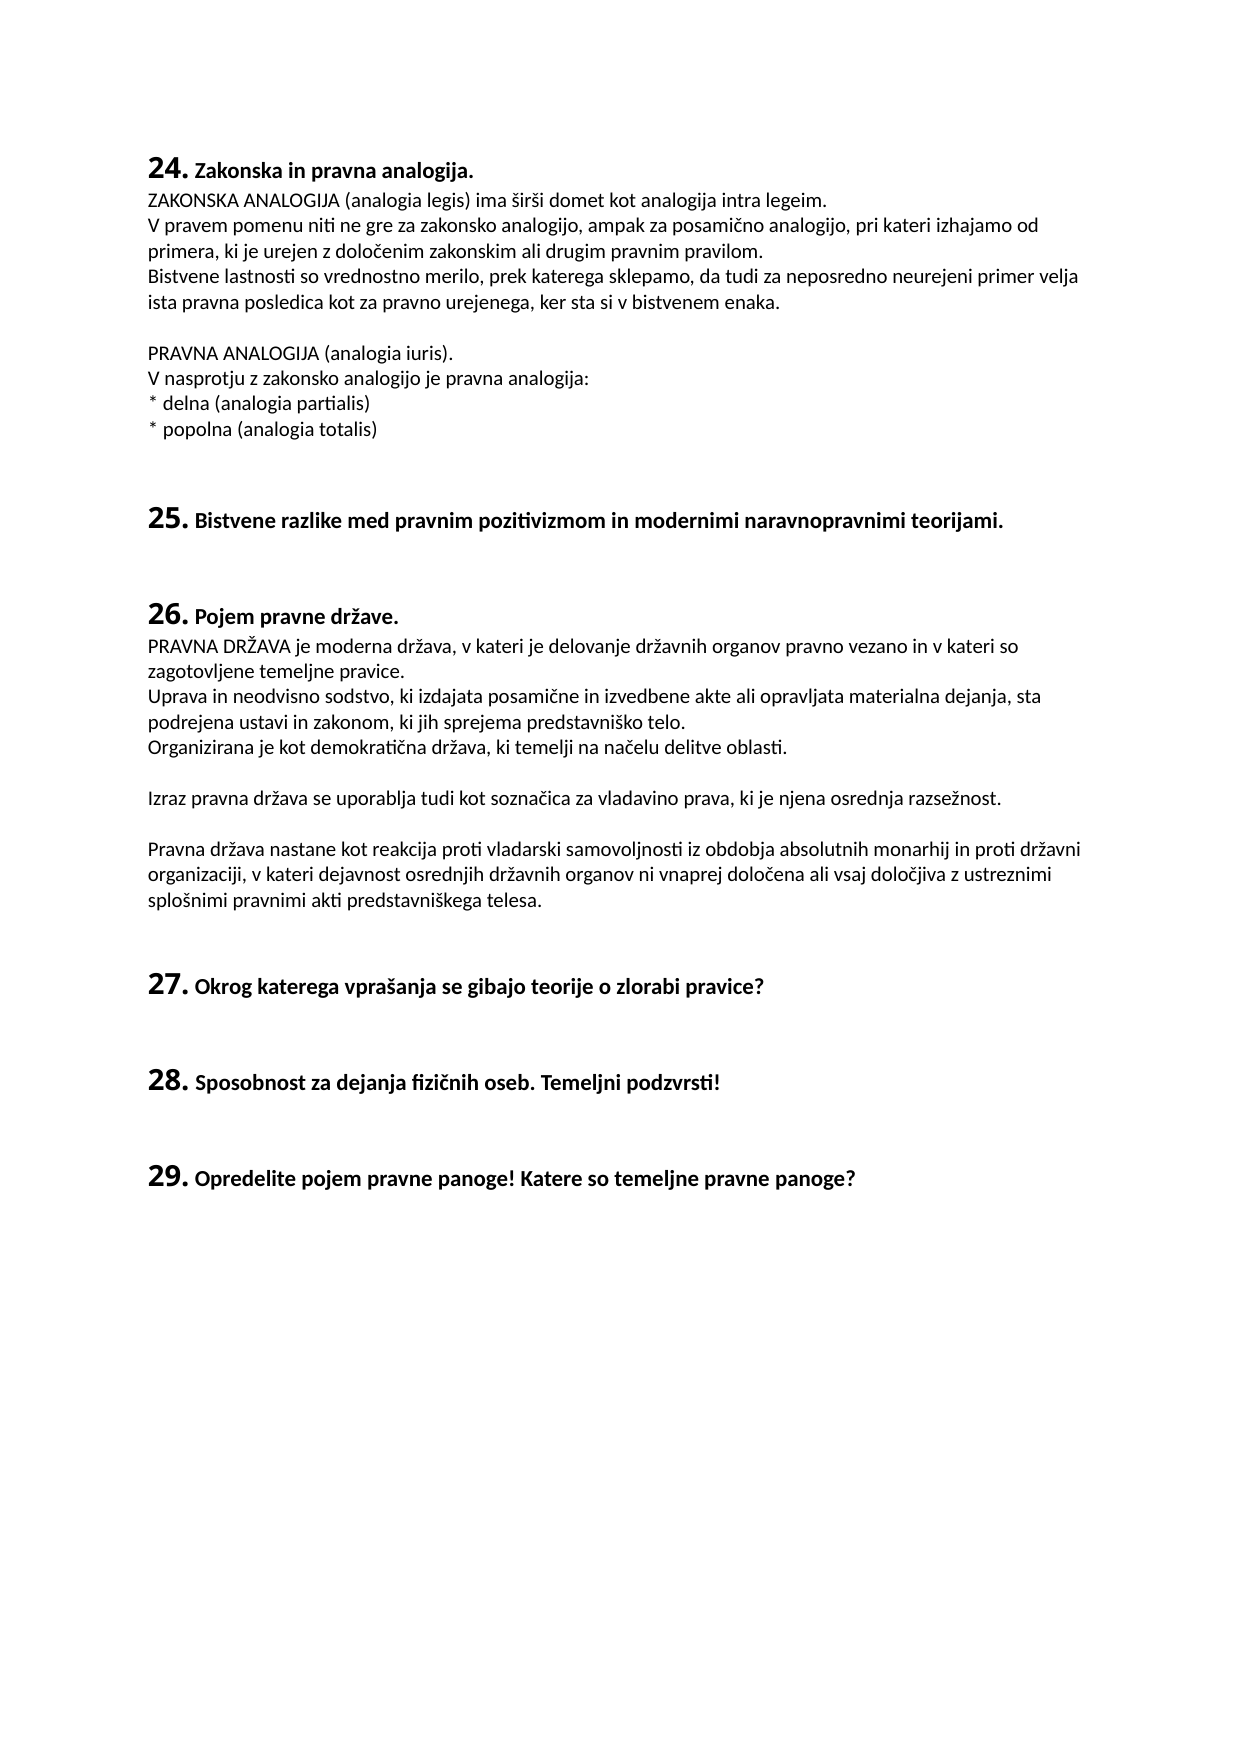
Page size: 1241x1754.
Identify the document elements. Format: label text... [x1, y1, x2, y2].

text Pravna država nastane kot reakcija proti vladarski samovoljnosti iz obdobja absolutnih monarhij in proti državni organizaciji, v kateri dejavnost osrednjih državnih organov ni vnaprej določena ali vsaj določjiva z ustreznimi splošnimi pravnimi akti predstavniškega telesa. [148, 836, 1093, 912]
text Uprava in neodvisno sodstvo, ki izdajata posamične in izvedbene akte ali opravljata materialna dejanja, sta podrejena ustavi in zakonom, ki jih sprejema predstavniško telo. [148, 684, 1093, 734]
text Izraz pravna država se uporablja tudi kot soznačica za vladavino prava, ki je njena osrednja razsežnost. [148, 785, 1093, 811]
text * popolna (analogia totalis) [148, 416, 1093, 441]
text 28. Sposobnost za dejanja fizičnih oseb. Temeljni podzvrsti! [148, 1059, 1093, 1099]
text Bistvene lastnosti so vrednostno merilo, prek katerega sklepamo, da tudi za neposredno neurejeni primer velja ista pravna posledica kot za pravno urejenega, ker sta si v bistvenem enaka. [148, 263, 1093, 314]
text 25. Bistvene razlike med pravnim pozitivizmom in modernimi naravnopravnimi teorijami. [148, 497, 1093, 537]
text PRAVNA DRŽAVA je moderna država, v kateri je delovanje državnih organov pravno vezano in v kateri so zagotovljene temeljne pravice. [148, 633, 1093, 684]
text V nasprotju z zakonsko analogijo je pravna analogija: * delna (analogia partialis) [148, 365, 1093, 416]
text Organizirana je kot demokratična država, ki temelji na načelu delitve oblasti. [148, 734, 1093, 760]
text ZAKONSKA ANALOGIJA (analogia legis) ima širši domet kot analogija intra legeim. [148, 187, 1093, 213]
text PRAVNA ANALOGIJA (analogia iuris). [148, 340, 1093, 365]
text 29. Opredelite pojem pravne panoge! Katere so temeljne pravne panoge? [148, 1155, 1093, 1194]
text 27. Okrog katerega vprašanja se gibajo teorije o zlorabi pravice? [148, 963, 1093, 1003]
text V pravem pomenu niti ne gre za zakonsko analogijo, ampak za posamično analogijo, pri kateri izhajamo od primera, ki je urejen z določenim zakonskim ali drugim pravnim pravilom. [148, 213, 1093, 263]
text 24. Zakonska in pravna analogija. [148, 148, 1093, 187]
text 26. Pojem pravne države. [148, 593, 1093, 633]
